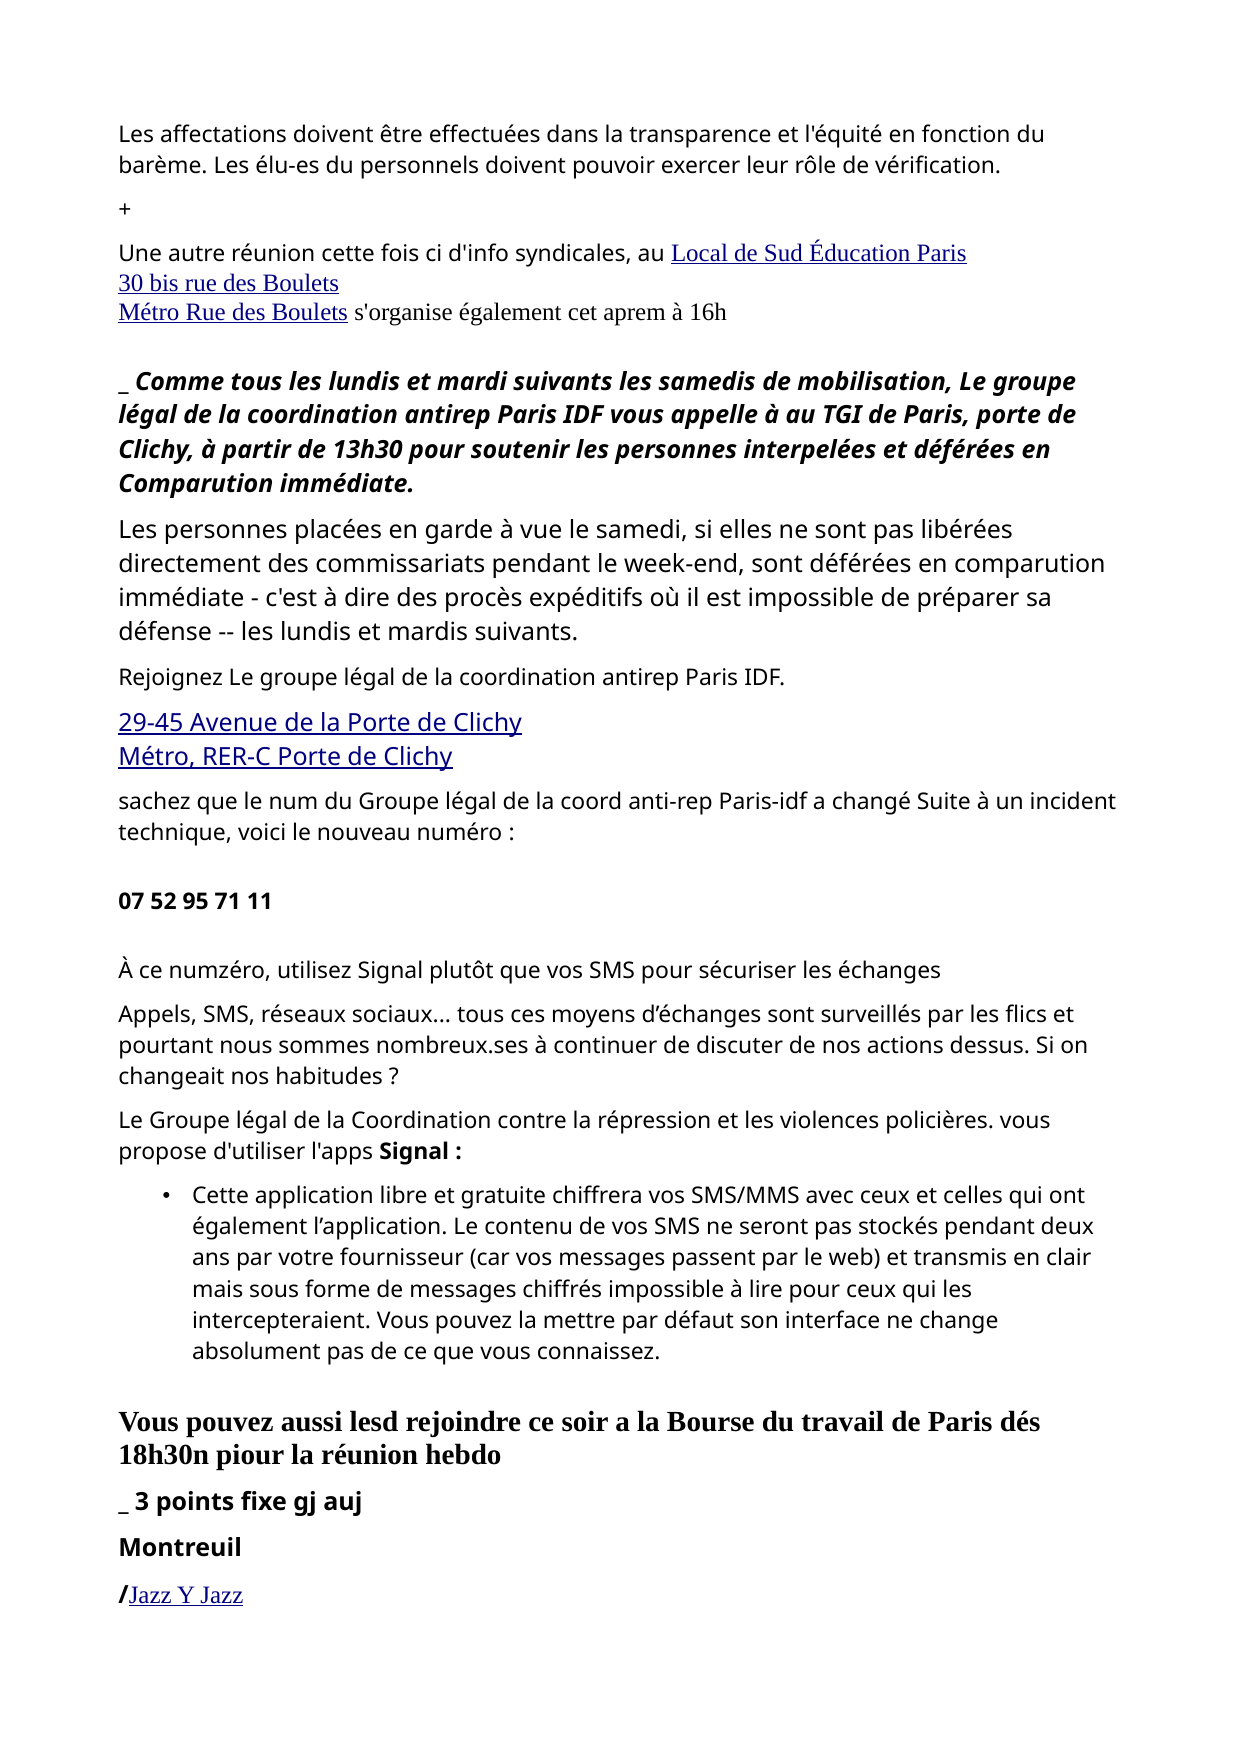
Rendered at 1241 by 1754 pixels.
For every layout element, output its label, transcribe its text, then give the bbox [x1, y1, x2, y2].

text Les affectations doivent être effectuées dans la transparence et l'équité en fonction du barème. Les élu-es du personnels doivent pouvoir exercer leur rôle de vérification. [118, 118, 1122, 181]
text Appels, SMS, réseaux sociaux... tous ces moyens d’échanges sont surveillés par les flics et pourtant nous sommes nombreux.ses à continuer de discuter de nos actions dessus. Si on changeait nos habitudes ? [118, 997, 1122, 1091]
text _ 3 points fixe gj auj [118, 1483, 1122, 1517]
text sachez que le num du Groupe légal de la coord anti-rep Paris-idf a changé Suite à un incident technique, voici le nouveau numéro : [118, 785, 1122, 847]
text 29-45 Avenue de la Porte de Clichy Métro, RER-C Porte de Clichy [118, 704, 1122, 772]
text Une autre réunion cette fois ci d'info syndicales, au Local de Sud Éducation Paris 30 bis rue des Boulets Métro Rue des Boulets s'organise également cet aprem à 16h [118, 237, 1122, 326]
text Rejoignez Le groupe légal de la coordination antirep Paris IDF. [118, 661, 1122, 692]
text + [118, 193, 1122, 224]
subtitle À ce numzéro, utilisez Signal plutôt que vos SMS pour sécuriser les échanges [118, 954, 1122, 985]
text /Jazz Y Jazz [118, 1576, 1122, 1611]
subtitle _ Comme tous les lundis et mardi suivants les samedis de mobilisation, Le groupe légal de la coordination antirep Paris IDF vous appelle à au TGI de Paris, porte de Clichy, à partir de 13h30 pour soutenir les personnes interpelées et déférées en Comparution immédiate. [118, 363, 1122, 499]
subtitle 07 52 95 71 11 [118, 885, 1122, 916]
text Montreuil [118, 1530, 1122, 1564]
list Cette application libre et gratuite chiffrera vos SMS/MMS avec ceux et celles qui ont également l’application. Le contenu de vos SMS ne seront pas stockés pendant deux ans par votre fournisseur (car vos messages passent par le web) et transmis en clair mais sous forme de messages chiffrés impossible à lire pour ceux qui les intercepteraient. Vous pouvez la mettre par défaut son interface ne change absolument pas de ce que vous connaissez. [162, 1179, 1122, 1366]
subtitle Vous pouvez aussi lesd rejoindre ce soir a la Bourse du travail de Paris dés 18h30n piour la réunion hebdo [118, 1404, 1122, 1471]
text Le Groupe légal de la Coordination contre la répression et les violences policières. vous propose d'utiliser l'apps Signal : [118, 1104, 1122, 1166]
text Les personnes placées en garde à vue le samedi, si elles ne sont pas libérées directement des commissariats pendant le week-end, sont déférées en comparution immédiate - c'est à dire des procès expéditifs où il est impossible de préparer sa défense -- les lundis et mardis suivants. [118, 512, 1122, 648]
